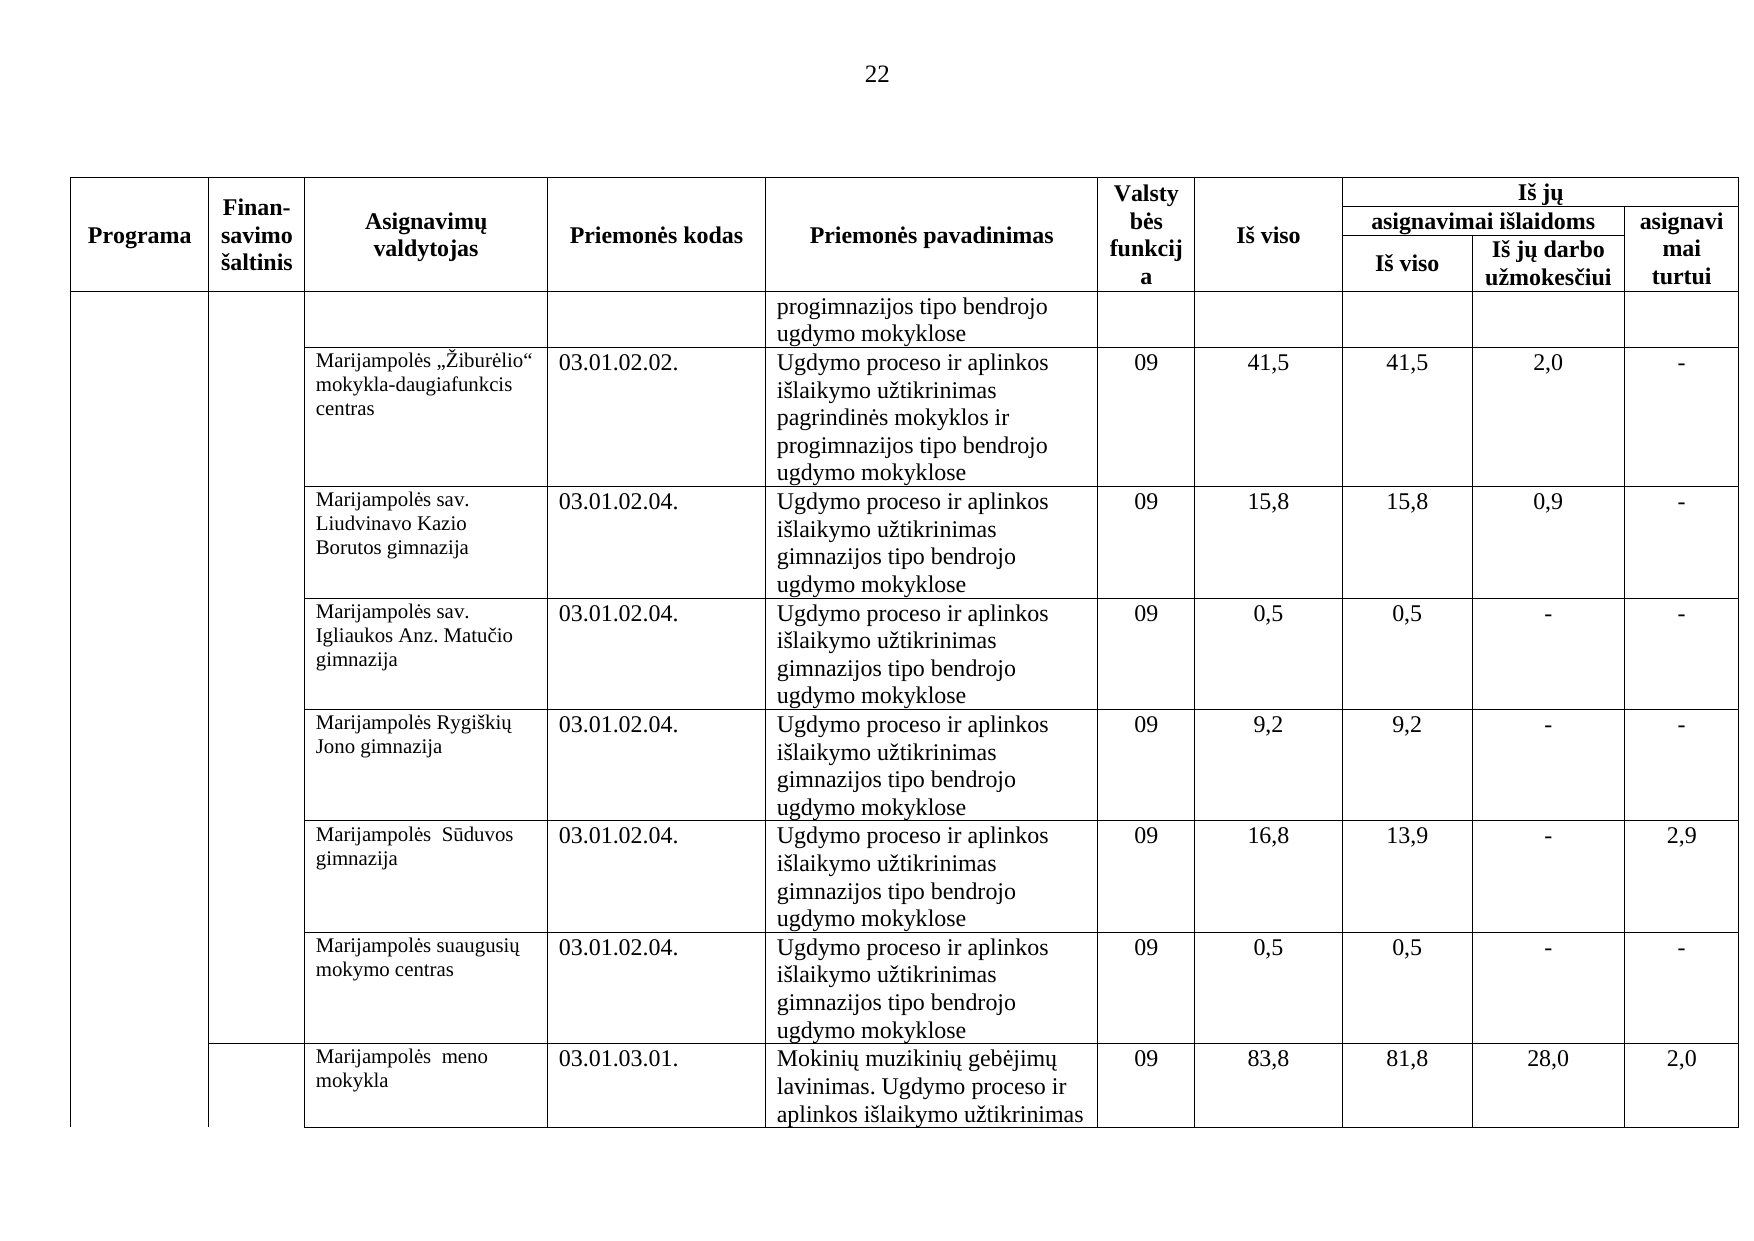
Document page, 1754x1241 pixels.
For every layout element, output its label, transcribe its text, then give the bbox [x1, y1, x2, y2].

table_cell Marijampolės meno mokykla [305, 1044, 547, 1127]
table_cell progimnazijos tipo bendrojo ugdymo mokyklose [766, 292, 1097, 347]
table_cell - [1625, 933, 1738, 1043]
table_cell Marijampolės „Žiburėlio“ mokykla-daugiafunkcis centras [305, 348, 547, 486]
table_cell [1343, 292, 1472, 347]
table_cell [209, 1044, 304, 1127]
table_cell 0,5 [1195, 933, 1342, 1043]
table_cell - [1473, 292, 1624, 347]
table_cell 03.01.03.01. [548, 1044, 765, 1127]
table_cell Marijampolės Rygiškių Jono gimnazija [305, 710, 547, 820]
table_cell asignavimai išlaidoms [1343, 207, 1624, 234]
table_cell Ugdymo proceso ir aplinkos išlaikymo užtikrinimas gimnazijos tipo bendrojo ugdymo mokyklose [766, 710, 1097, 820]
table_cell 15,8 [1195, 487, 1342, 597]
table_cell 2,0 [1625, 1044, 1738, 1127]
table_cell Marijampolės sav. Liudvinavo Kazio Borutos gimnazija [305, 487, 547, 597]
table_cell 9,2 [1343, 710, 1472, 820]
table_cell Ugdymo proceso ir aplinkos išlaikymo užtikrinimas gimnazijos tipo bendrojo ugdymo mokyklose [766, 821, 1097, 932]
table_cell Ugdymo proceso ir aplinkos išlaikymo užtikrinimas gimnazijos tipo bendrojo ugdymo mokyklose [766, 599, 1097, 709]
table_cell asignavimai turtui įsigyti [1625, 207, 1738, 291]
table_cell 81,8 [1343, 1044, 1472, 1127]
table_cell - [1625, 292, 1738, 347]
table_cell 09 [1098, 933, 1194, 1043]
table_header Finan-savimo šaltinis [209, 178, 304, 291]
table_header Valstybės funkcija [1098, 178, 1194, 291]
table_cell Marijampolės Sūduvos gimnazija [305, 821, 547, 932]
table_cell - [1473, 933, 1624, 1043]
table_header Asignavimų valdytojas [305, 178, 547, 291]
table_cell 9,2 [1195, 710, 1342, 820]
table_cell 41,5 [1343, 348, 1472, 486]
table_cell 09 [1098, 487, 1194, 597]
table_cell [71, 292, 208, 1043]
table_cell 03.01.02.04. [548, 599, 765, 709]
table_cell Ugdymo proceso ir aplinkos išlaikymo užtikrinimas pagrindinės mokyklos ir progimnazijos tipo bendrojo ugdymo mokyklose [766, 348, 1097, 486]
table_cell Marijampolės sav. Igliaukos Anz. Matučio gimnazija [305, 599, 547, 709]
table_cell 28,0 [1473, 1044, 1624, 1127]
table_cell 03.01.02.04. [548, 710, 765, 820]
table_cell [1195, 292, 1342, 347]
table_cell 83,8 [1195, 1044, 1342, 1127]
table_cell 13,9 [1343, 821, 1472, 932]
table_cell - [1625, 348, 1738, 486]
table_cell Ugdymo proceso ir aplinkos išlaikymo užtikrinimas gimnazijos tipo bendrojo ugdymo mokyklose [766, 933, 1097, 1043]
table_cell - [1625, 710, 1738, 820]
table_cell 03.01.02.02. [548, 348, 765, 486]
table_header Priemonės pavadinimas [766, 178, 1097, 291]
table_cell - [1473, 599, 1624, 709]
table_cell 09 [1098, 599, 1194, 709]
table_cell 0,5 [1195, 599, 1342, 709]
table_cell 09 [1098, 710, 1194, 820]
table_cell [548, 292, 765, 347]
table_cell 09 [1098, 1044, 1194, 1127]
table_cell - [1473, 821, 1624, 932]
table_cell 15,8 [1343, 487, 1472, 597]
table_header Programa [71, 178, 208, 291]
table_cell Ugdymo proceso ir aplinkos išlaikymo užtikrinimas gimnazijos tipo bendrojo ugdymo mokyklose [766, 487, 1097, 597]
table_cell - [1473, 710, 1624, 820]
table_cell 0,5 [1343, 933, 1472, 1043]
table_cell 09 [1098, 348, 1194, 486]
table_cell [1098, 292, 1194, 347]
table_header Iš viso [1195, 178, 1342, 291]
table_cell - [1625, 487, 1738, 597]
table_cell 03.01.02.04. [548, 821, 765, 932]
table_cell [209, 292, 304, 1043]
table_cell 0,9 [1473, 487, 1624, 597]
table_cell 03.01.02.04. [548, 933, 765, 1043]
table_cell - [1625, 599, 1738, 709]
table_header Priemonės kodas [548, 178, 765, 291]
table_cell Mokinių muzikinių gebėjimų lavinimas. Ugdymo proceso ir aplinkos išlaikymo užtikrinimas [766, 1044, 1097, 1127]
table_cell 03.01.02.04. [548, 487, 765, 597]
table_cell Iš viso [1343, 236, 1472, 291]
table_cell 09 [1098, 821, 1194, 932]
table_cell 16,8 [1195, 821, 1342, 932]
table_header Iš jų [1343, 178, 1738, 206]
table_cell Marijampolės suaugusių mokymo centras [305, 933, 547, 1043]
table_cell [71, 1043, 208, 1127]
table_cell Iš jų darbo užmokesčiui [1473, 236, 1624, 291]
table_cell 41,5 [1195, 348, 1342, 486]
table_cell 2,9 [1625, 821, 1738, 932]
table_cell 0,5 [1343, 599, 1472, 709]
table_cell [305, 292, 547, 347]
table_cell 2,0 [1473, 348, 1624, 486]
